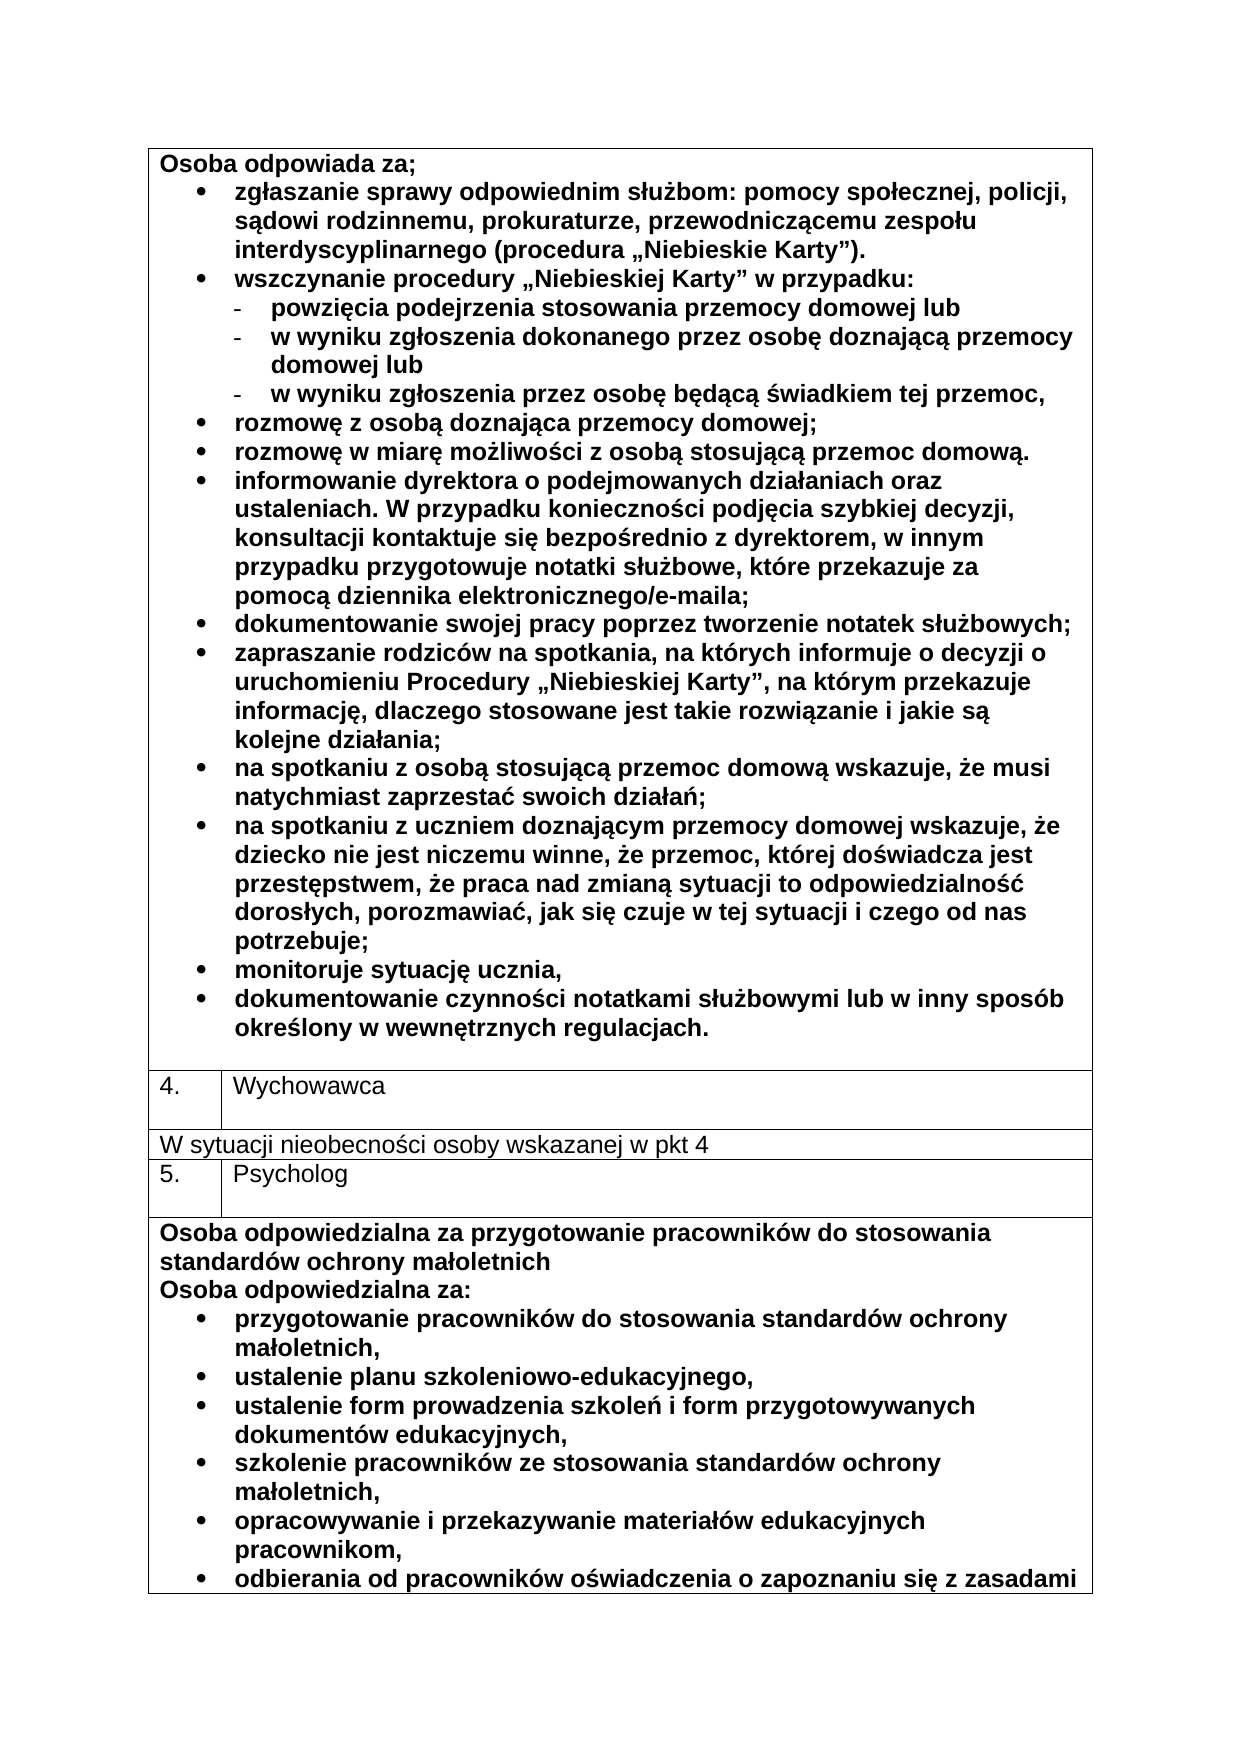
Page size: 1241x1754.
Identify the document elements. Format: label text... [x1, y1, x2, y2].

table_cell Osoba odpowiada za; zgłaszanie sprawy odpowiednim służbom: pomocy społecznej, policji, sądowi rodzinnemu, prokuraturze, przewodniczącemu zespołu interdyscyplinarnego (procedura „Niebieskie Karty”). wszczynanie procedury „Niebieskiej Karty” w przypadku: powzięcia podejrzenia stosowania przemocy domowej lub w wyniku zgłoszenia dokonanego przez osobę doznającą przemocy domowej lub w wyniku zgłoszenia przez osobę będącą świadkiem tej przemoc, rozmowę z osobą doznająca przemocy domowej; rozmowę w miarę możliwości z osobą stosującą przemoc domową. informowanie dyrektora o podejmowanych działaniach oraz ustaleniach. W przypadku konieczności podjęcia szybkiej decyzji, konsultacji kontaktuje się bezpośrednio z dyrektorem, w innym przypadku przygotowuje notatki służbowe, które przekazuje za pomocą dziennika elektronicznego/e-maila; dokumentowanie swojej pracy poprzez tworzenie notatek służbowych; zapraszanie rodziców na spotkania, na których informuje o decyzji o uruchomieniu Procedury „Niebieskiej Karty”, na którym przekazuje informację, dlaczego stosowane jest takie rozwiązanie i jakie są kolejne działania; na spotkaniu z osobą stosującą przemoc domową wskazuje, że musi natychmiast zaprzestać swoich działań; na spotkaniu z uczniem doznającym przemocy domowej wskazuje, że dziecko nie jest niczemu winne, że przemoc, której doświadcza jest przestępstwem, że praca nad zmianą sytuacji to odpowiedzialność dorosłych, porozmawiać, jak się czuje w tej sytuacji i czego od nas potrzebuje; monitoruje sytuację ucznia, dokumentowanie czynności notatkami służbowymi lub w inny sposób określony w wewnętrznych regulacjach. [149, 149, 1092, 1070]
table_cell Psycholog [222, 1160, 1092, 1217]
table_cell 4. [149, 1071, 221, 1129]
table_cell 5. [149, 1160, 221, 1217]
table_cell W sytuacji nieobecności osoby wskazanej w pkt 4 [149, 1130, 1092, 1158]
table_cell Wychowawca [222, 1071, 1092, 1129]
table_cell Osoba odpowiedzialna za przygotowanie pracowników do stosowania standardów ochrony małoletnich Osoba odpowiedzialna za: przygotowanie pracowników do stosowania standardów ochrony małoletnich, ustalenie planu szkoleniowo-edukacyjnego, ustalenie form prowadzenia szkoleń i form przygotowywanych dokumentów edukacyjnych, szkolenie pracowników ze stosowania standardów ochrony małoletnich, opracowywanie i przekazywanie materiałów edukacyjnych pracownikom, odbierania od pracowników oświadczenia o zapoznaniu się z zasadami ochrony małoletnich i zobowiązaniu do ich stosowania, dokumentowanie czynności notatkami służbowymi lub w inny sposób określony w wewnętrznych regulacjach. [149, 1218, 1092, 1592]
